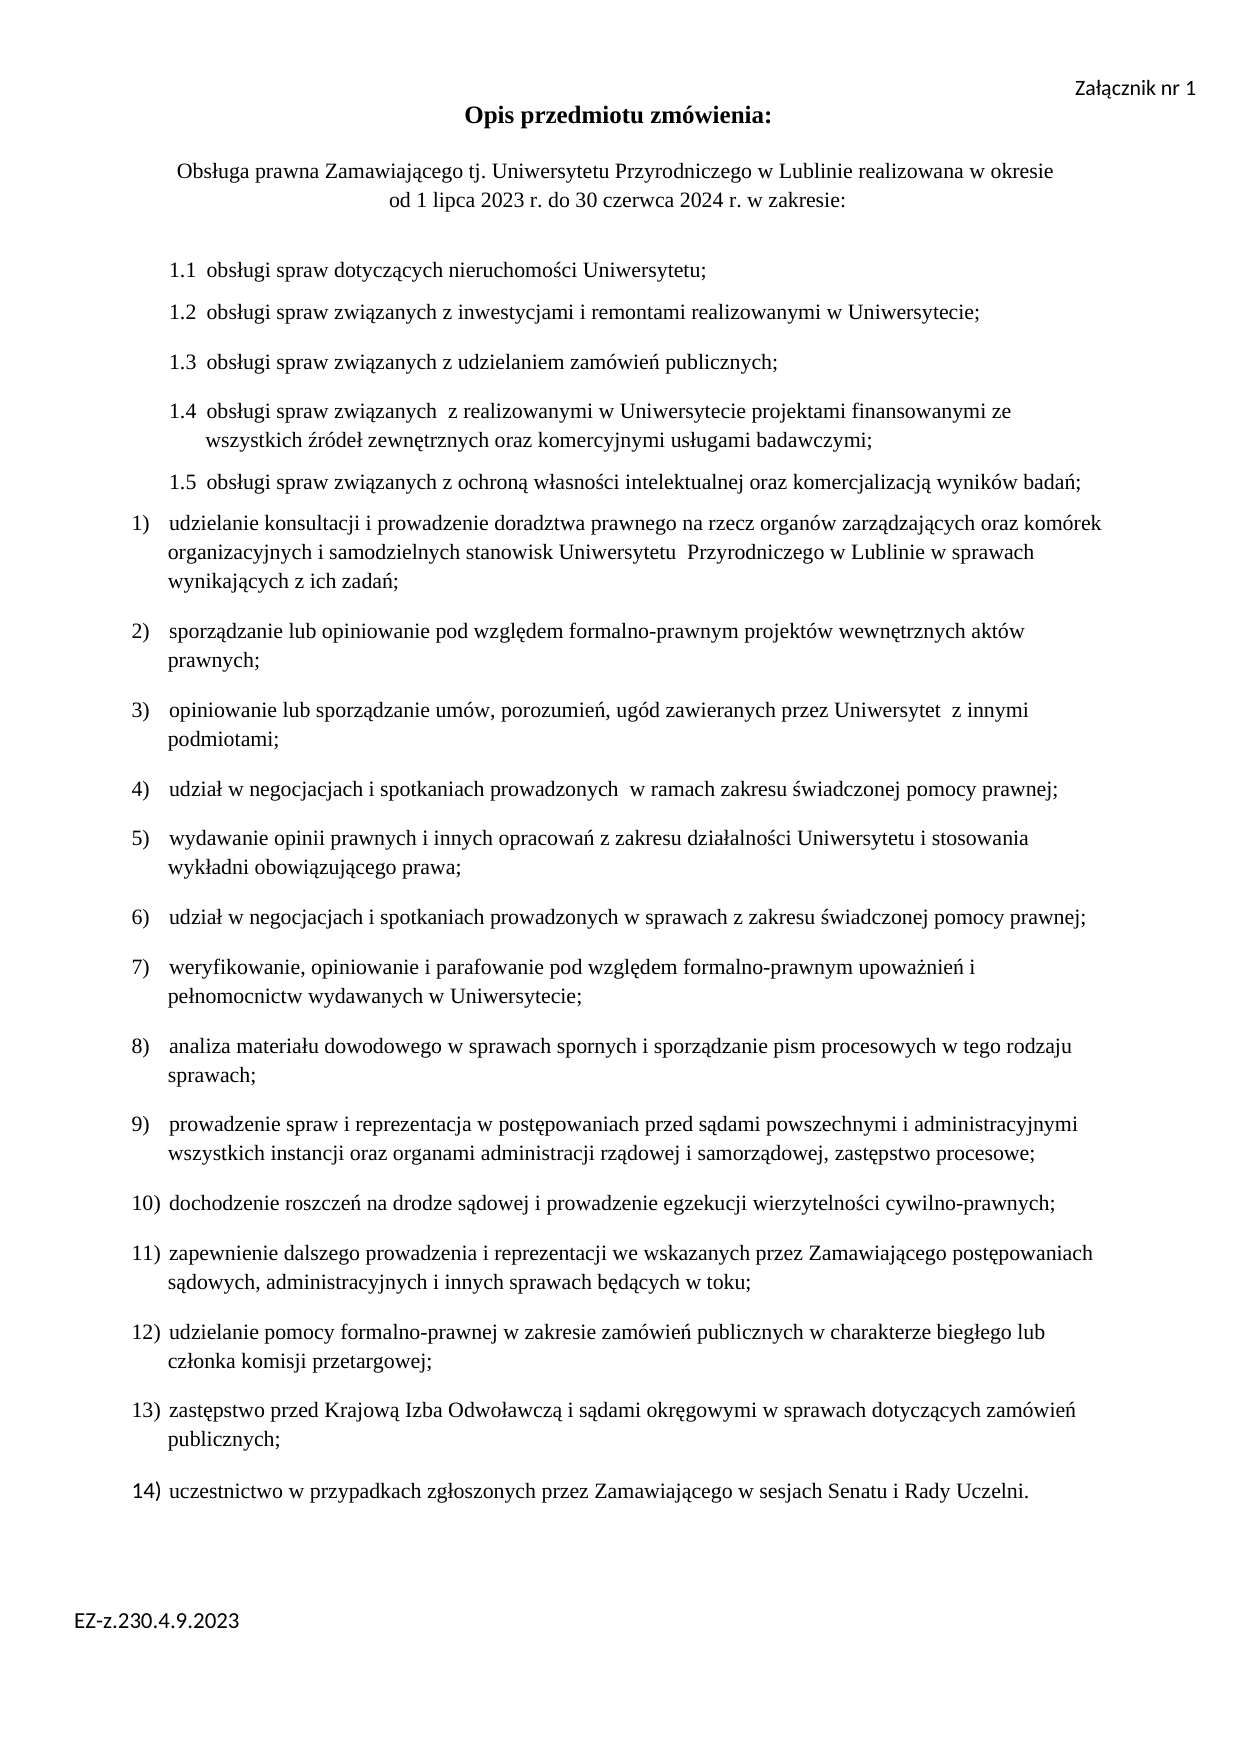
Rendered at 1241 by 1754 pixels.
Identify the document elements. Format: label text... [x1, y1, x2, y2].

list obsługi spraw związanych z udzielaniem zamówień publicznych; [168, 349, 1105, 374]
list uczestnictwo w przypadkach zgłoszonych przez Zamawiającego w sesjach Senatu i Rady Uczelni. [130, 1476, 1105, 1504]
list zastępstwo przed Krajową Izba Odwoławczą i sądami okręgowymi w sprawach dotyczących zamówień publicznych; [130, 1397, 1105, 1452]
list sporządzanie lub opiniowanie pod względem formalno-prawnym projektów wewnętrznych aktów prawnych; [130, 618, 1105, 672]
list zapewnienie dalszego prowadzenia i reprezentacji we wskazanych przez Zamawiającego postępowaniach sądowych, administracyjnych i innych sprawach będących w toku; [130, 1240, 1105, 1294]
list prowadzenie spraw i reprezentacja w postępowaniach przed sądami powszechnymi i administracyjnymi wszystkich instancji oraz organami administracji rządowej i samorządowej, zastępstwo procesowe; [130, 1111, 1105, 1166]
list obsługi spraw dotyczących nieruchomości Uniwersytetu; [168, 257, 1105, 283]
text Opis przedmiotu zmówienia: [130, 100, 1105, 129]
list obsługi spraw związanych z inwestycjami i remontami realizowanymi w Uniwersytecie; [168, 299, 1105, 324]
list dochodzenie roszczeń na drodze sądowej i prowadzenie egzekucji wierzytelności cywilno-prawnych; [130, 1190, 1105, 1215]
list Obsługa prawna Zamawiającego tj. Uniwersytetu Przyrodniczego w Lublinie realizowana w okresie od 1 lipca 2023 r. do 30 czerwca 2024 r. w zakresie: [130, 158, 1105, 212]
list wydawanie opinii prawnych i innych opracowań z zakresu działalności Uniwersytetu i stosowania wykładni obowiązującego prawa; [130, 825, 1105, 879]
list analiza materiału dowodowego w sprawach spornych i sporządzanie pism procesowych w tego rodzaju sprawach; [130, 1033, 1105, 1087]
list udzielanie pomocy formalno-prawnej w zakresie zamówień publicznych w charakterze biegłego lub członka komisji przetargowej; [130, 1319, 1105, 1373]
list weryfikowanie, opiniowanie i parafowanie pod względem formalno-prawnym upoważnień i pełnomocnictw wydawanych w Uniwersytecie; [130, 954, 1105, 1008]
list udział w negocjacjach i spotkaniach prowadzonych w sprawach z zakresu świadczonej pomocy prawnej; [130, 904, 1105, 929]
list udział w negocjacjach i spotkaniach prowadzonych w ramach zakresu świadczonej pomocy prawnej; [130, 776, 1105, 801]
list obsługi spraw związanych z realizowanymi w Uniwersytecie projektami finansowanymi ze wszystkich źródeł zewnętrznych oraz komercyjnymi usługami badawczymi; [168, 398, 1105, 453]
list obsługi spraw związanych z ochroną własności intelektualnej oraz komercjalizacją wyników badań; [168, 469, 1105, 494]
list udzielanie konsultacji i prowadzenie doradztwa prawnego na rzecz organów zarządzających oraz komórek organizacyjnych i samodzielnych stanowisk Uniwersytetu Przyrodniczego w Lublinie w sprawach wynikających z ich zadań; [130, 510, 1105, 593]
list opiniowanie lub sporządzanie umów, porozumień, ugód zawieranych przez Uniwersytet z innymi podmiotami; [130, 697, 1105, 751]
